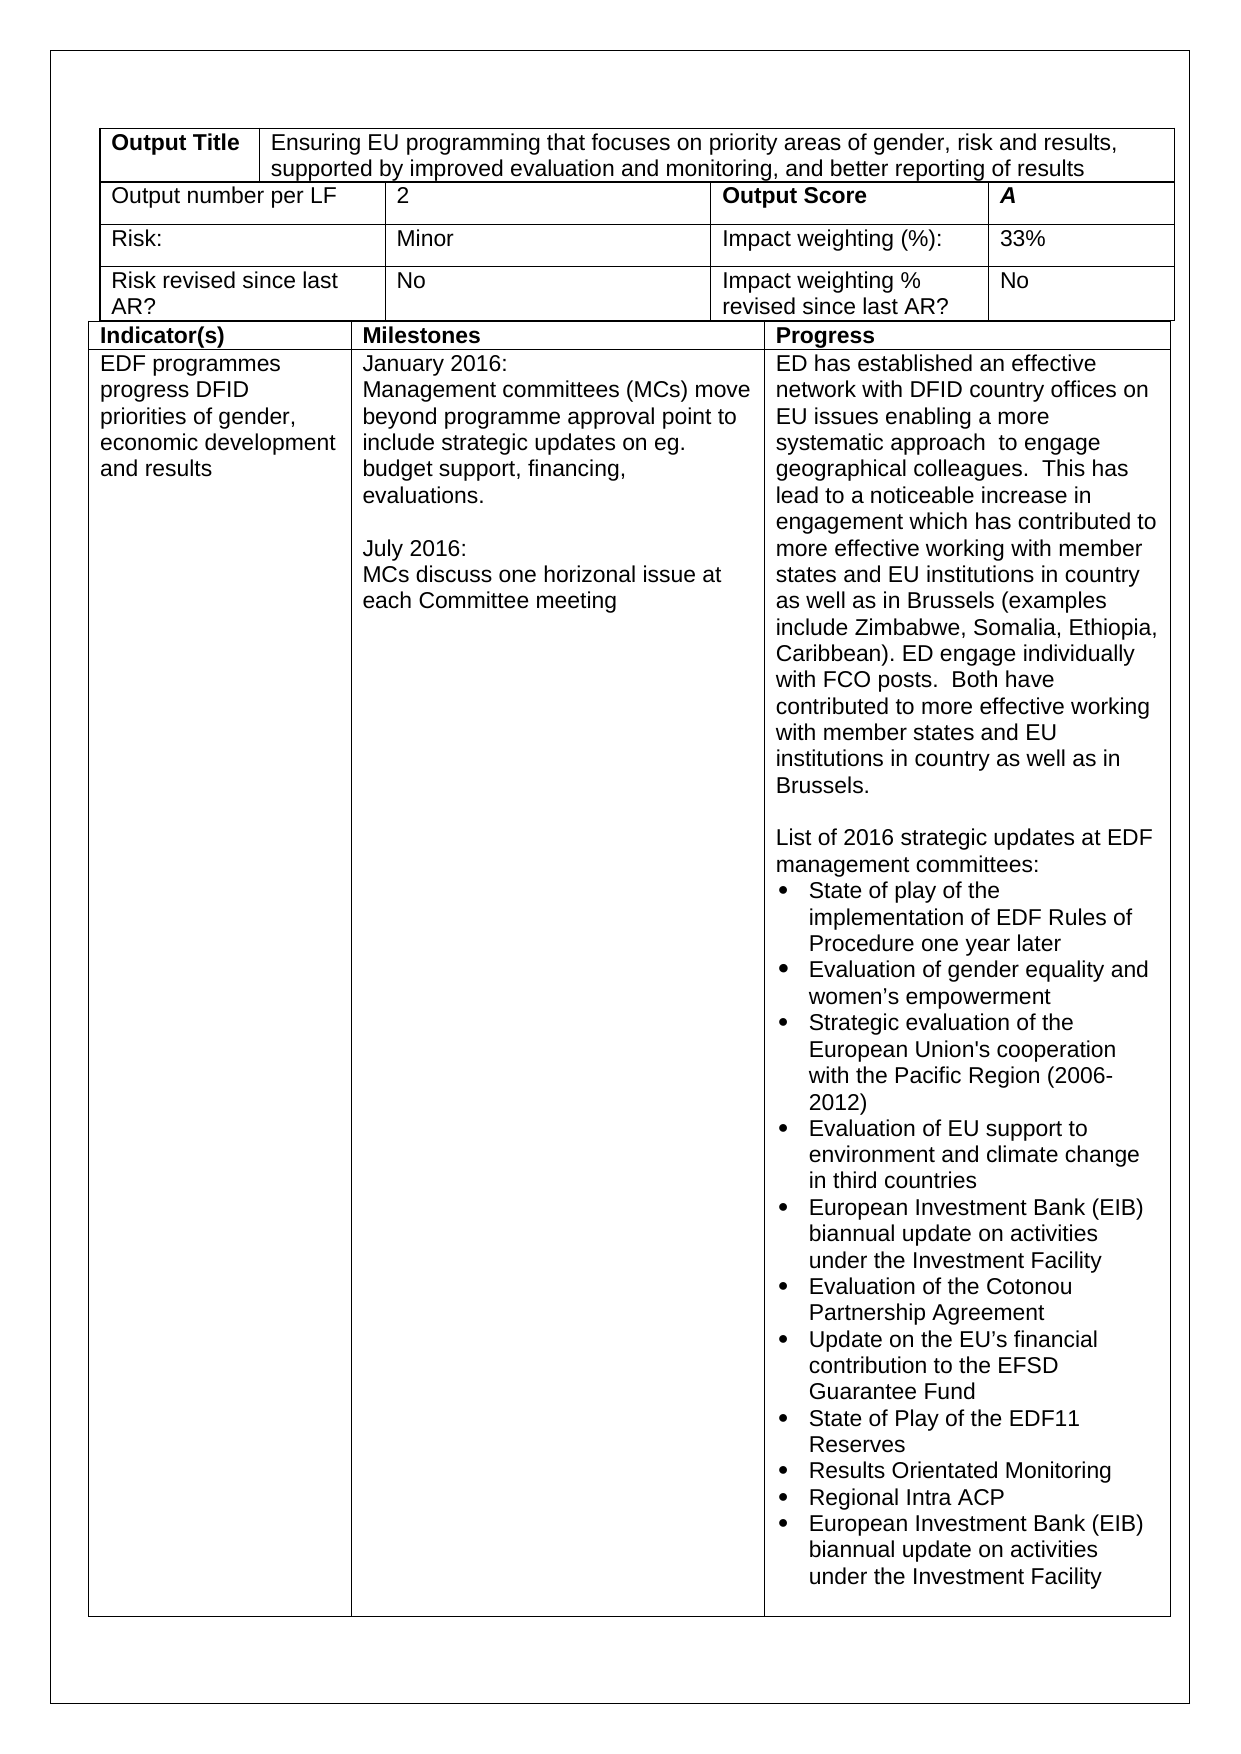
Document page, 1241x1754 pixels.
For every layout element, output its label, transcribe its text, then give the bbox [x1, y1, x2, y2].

table_cell Risk revised since last AR? [101, 267, 385, 319]
table_header Ensuring EU programming that focuses on priority areas of gender, risk and results, supported by improved evaluation and monitoring, and better reporting of results [260, 129, 1174, 181]
table_header Output Title [101, 129, 259, 181]
table_cell EDF programmes progress DFID priorities of gender, economic development and results [89, 350, 351, 1616]
table_header Milestones [352, 322, 764, 349]
table_cell 2 [386, 183, 710, 223]
table_header Progress [765, 322, 1170, 349]
table_cell A [989, 183, 1174, 223]
table_cell 33% [989, 225, 1174, 266]
table_cell Output Score [711, 183, 988, 223]
table_cell No [989, 267, 1174, 319]
table_cell No [386, 267, 710, 319]
table_header Indicator(s) [89, 322, 351, 349]
table_cell Minor [386, 225, 710, 266]
table_cell Impact weighting (%): [711, 225, 988, 266]
table_cell Risk: [101, 225, 385, 266]
table_cell Output number per LF [101, 183, 385, 223]
table_cell ED has established an effective network with DFID country offices on EU issues enabling a more systematic approach to engage geographical colleagues. This has lead to a noticeable increase in engagement which has contributed to more effective working with member states and EU institutions in country as well as in Brussels (examples include Zimbabwe, Somalia, Ethiopia, Caribbean). ED engage individually with FCO posts. Both have contributed to more effective working with member states and EU institutions in country as well as in Brussels. List of 2016 strategic updates at EDF management committees: State of play of the implementation of EDF Rules of Procedure one year later Evaluation of gender equality and women’s empowerment Strategic evaluation of the European Union's cooperation with the Pacific Region (2006-2012) Evaluation of EU support to environment and climate change in third countries European Investment Bank (EIB) biannual update on activities under the Investment Facility Evaluation of the Cotonou Partnership Agreement Update on the EU’s financial contribution to the EFSD Guarantee Fund State of Play of the EDF11 Reserves Results Orientated Monitoring Regional Intra ACP European Investment Bank (EIB) biannual update on activities under the Investment Facility [765, 350, 1170, 1616]
table_cell January 2016: Management committees (MCs) move beyond programme approval point to include strategic updates on eg. budget support, financing, evaluations. July 2016: MCs discuss one horizonal issue at each Committee meeting [352, 350, 764, 1616]
table_cell Impact weighting % revised since last AR? [711, 267, 988, 319]
